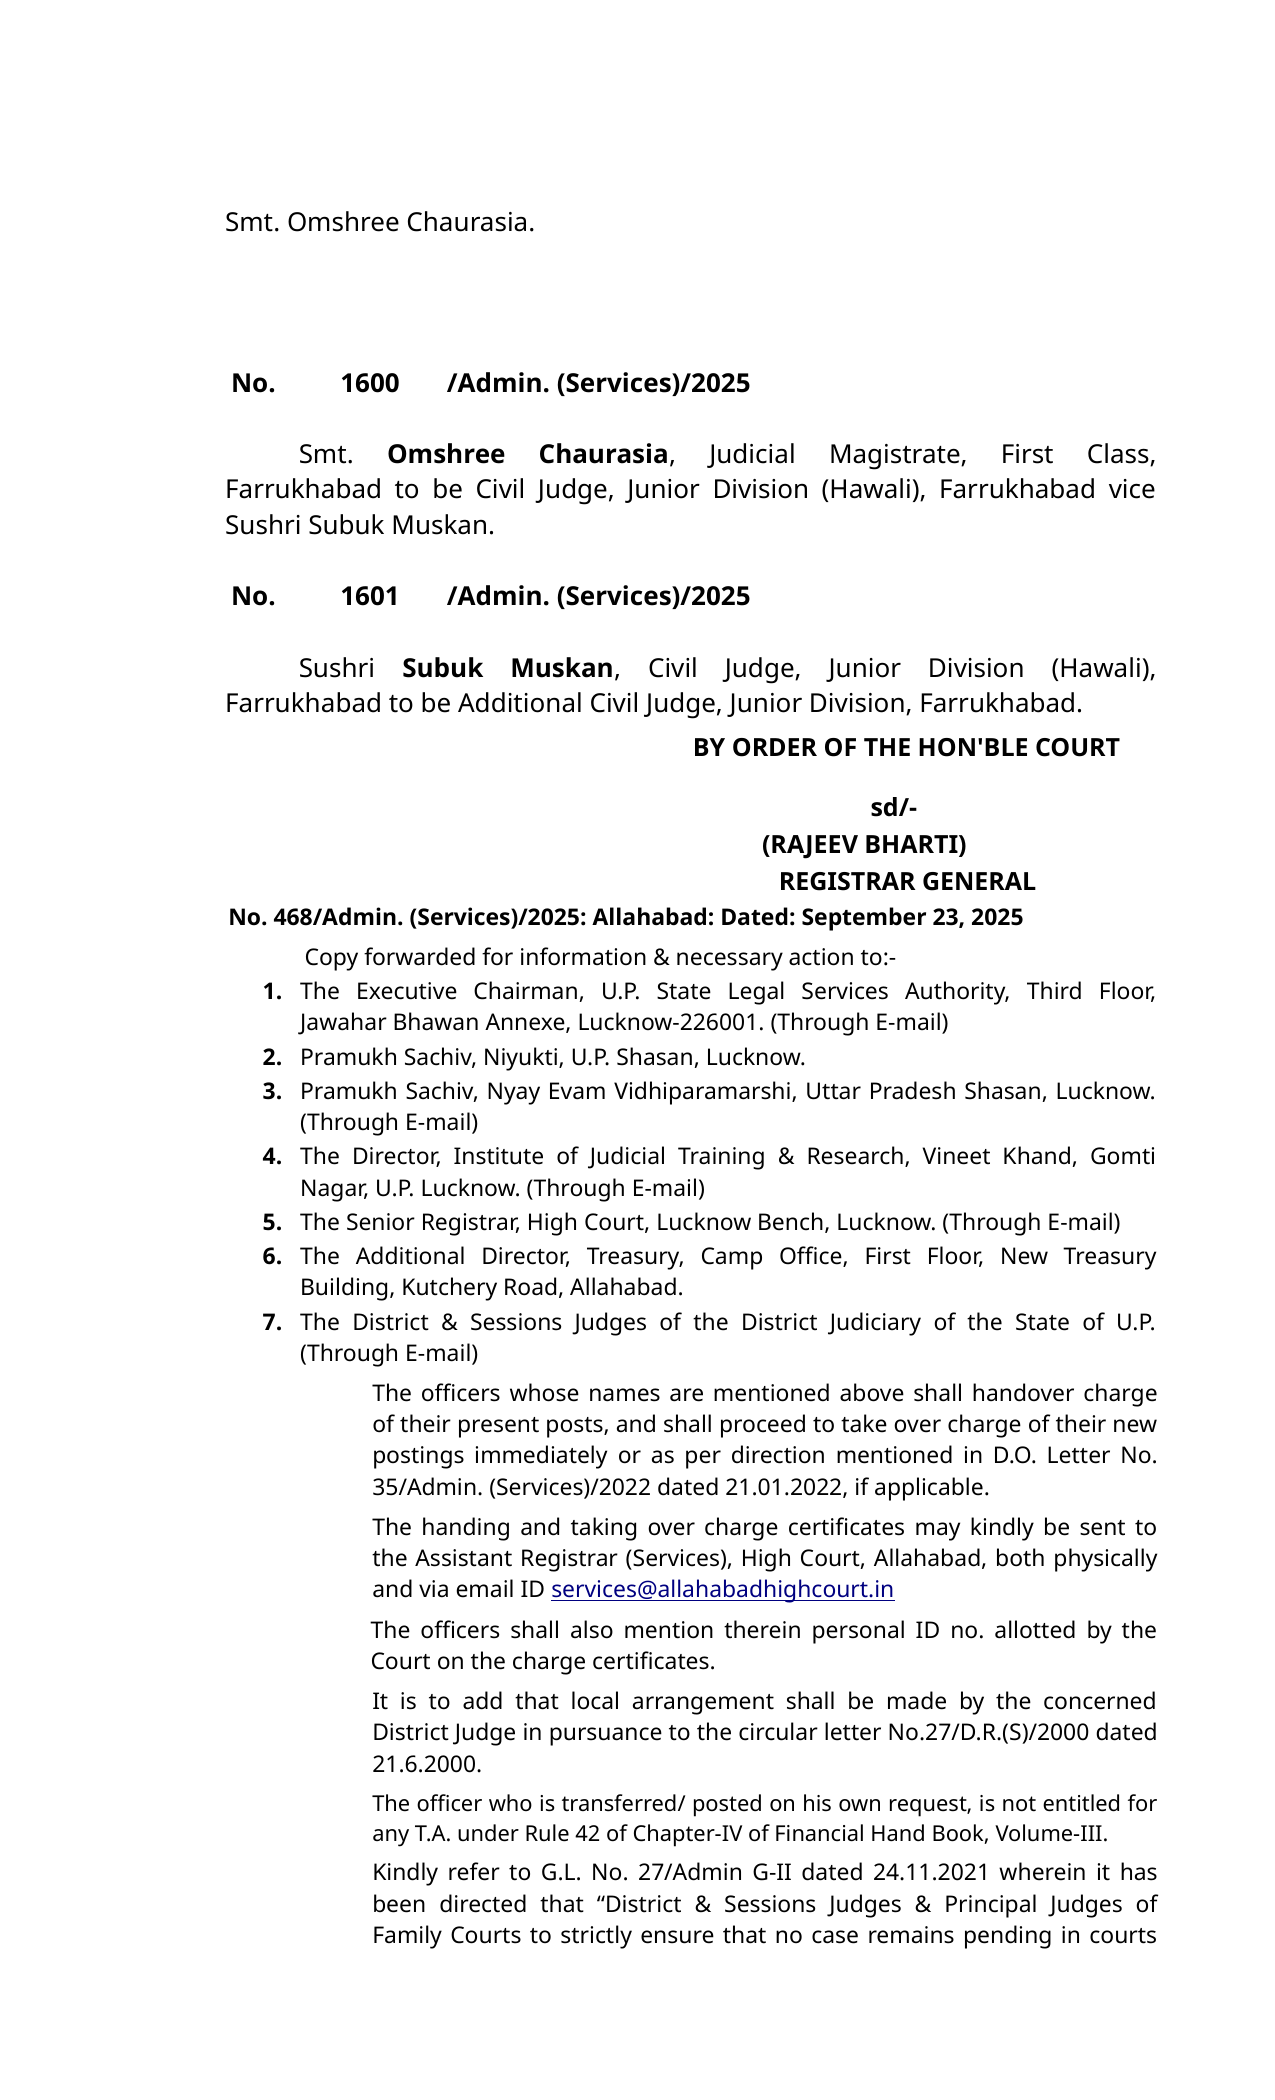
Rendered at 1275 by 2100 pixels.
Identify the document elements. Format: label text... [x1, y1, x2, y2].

text sd/- [750, 789, 1157, 823]
table_header 1600 [299, 359, 441, 406]
list Pramukh Sachiv, Niyukti, U.P. Shasan, Lucknow. [262, 1040, 1157, 1072]
list The Additional Director, Treasury, Camp Office, First Floor, New Treasury Building, Kutchery Road, Allahabad. [262, 1240, 1157, 1302]
list The Director, Institute of Judicial Training & Research, Vineet Khand, Gomti Nagar, U.P. Lucknow. (Through E-mail) [262, 1140, 1157, 1203]
text Copy forwarded for information & necessary action to:- [225, 941, 1157, 972]
text Kindly refer to G.L. No. 27/Admin G-II dated 24.11.2021 wherein it has been directed that “District & Sessions Judges & Principal Judges of Family Courts to strictly ensure that no case remains pending in courts [302, 1856, 1158, 1950]
text Smt. Omshree Chaurasia, Judicial Magistrate, First Class, Farrukhabad to be Civil Judge, Junior Division (Hawali), Farrukhabad vice Sushri Subuk Muskan. [225, 436, 1157, 542]
list The Executive Chairman, U.P. State Legal Services Authority, Third Floor, Jawahar Bhawan Annexe, Lucknow-226001. (Through E-mail) [262, 975, 1157, 1037]
text (RAJEEV BHARTI) [379, 826, 1159, 860]
text Sushri Subuk Muskan, Civil Judge, Junior Division (Hawali), Farrukhabad to be Additional Civil Judge, Junior Division, Farrukhabad. [225, 649, 1157, 720]
text The officers shall also mention therein personal ID no. allotted by the Court on the charge certificates. [370, 1614, 1158, 1676]
text The officer who is transferred/ posted on his own request, is not entitled for any T.A. under Rule 42 of Chapter-IV of Financial Hand Book, Volume-III. [372, 1788, 1158, 1847]
text No. 468/Admin. (Services)/2025: Allahabad: Dated: September 23, 2025 [228, 900, 1157, 932]
list The District & Sessions Judges of the District Judiciary of the State of U.P. (Through E-mail) [262, 1306, 1157, 1368]
table_header /Admin. (Services)/2025 [441, 359, 784, 406]
subtitle BY ORDER OF THE HON'BLE COURT [150, 729, 1202, 763]
table_header /Admin. (Services)/2025 [441, 572, 784, 619]
table_header No. [225, 572, 299, 619]
list The Senior Registrar, High Court, Lucknow Bench, Lucknow. (Through E-mail) [262, 1206, 1157, 1237]
text REGISTRAR GENERAL [225, 863, 1157, 897]
table_header 1601 [299, 572, 441, 619]
text It is to add that local arrangement shall be made by the concerned District Judge in pursuance to the circular letter No.27/D.R.(S)/2000 dated 21.6.2000. [302, 1685, 1158, 1779]
list Pramukh Sachiv, Nyay Evam Vidhiparamarshi, Uttar Pradesh Shasan, Lucknow. (Through E-mail) [262, 1075, 1157, 1137]
text The handing and taking over charge certificates may kindly be sent to the Assistant Registrar (Services), High Court, Allahabad, both physically and via email ID services@allahabadhighcourt.in [372, 1511, 1158, 1605]
text The officers whose names are mentioned above shall handover charge of their present posts, and shall proceed to take over charge of their new postings immediately or as per direction mentioned in D.O. Letter No. 35/Admin. (Services)/2022 dated 21.01.2022, if applicable. [302, 1377, 1158, 1502]
table_header No. [225, 359, 299, 406]
text Smt. Omshree Chaurasia. [225, 203, 1157, 239]
